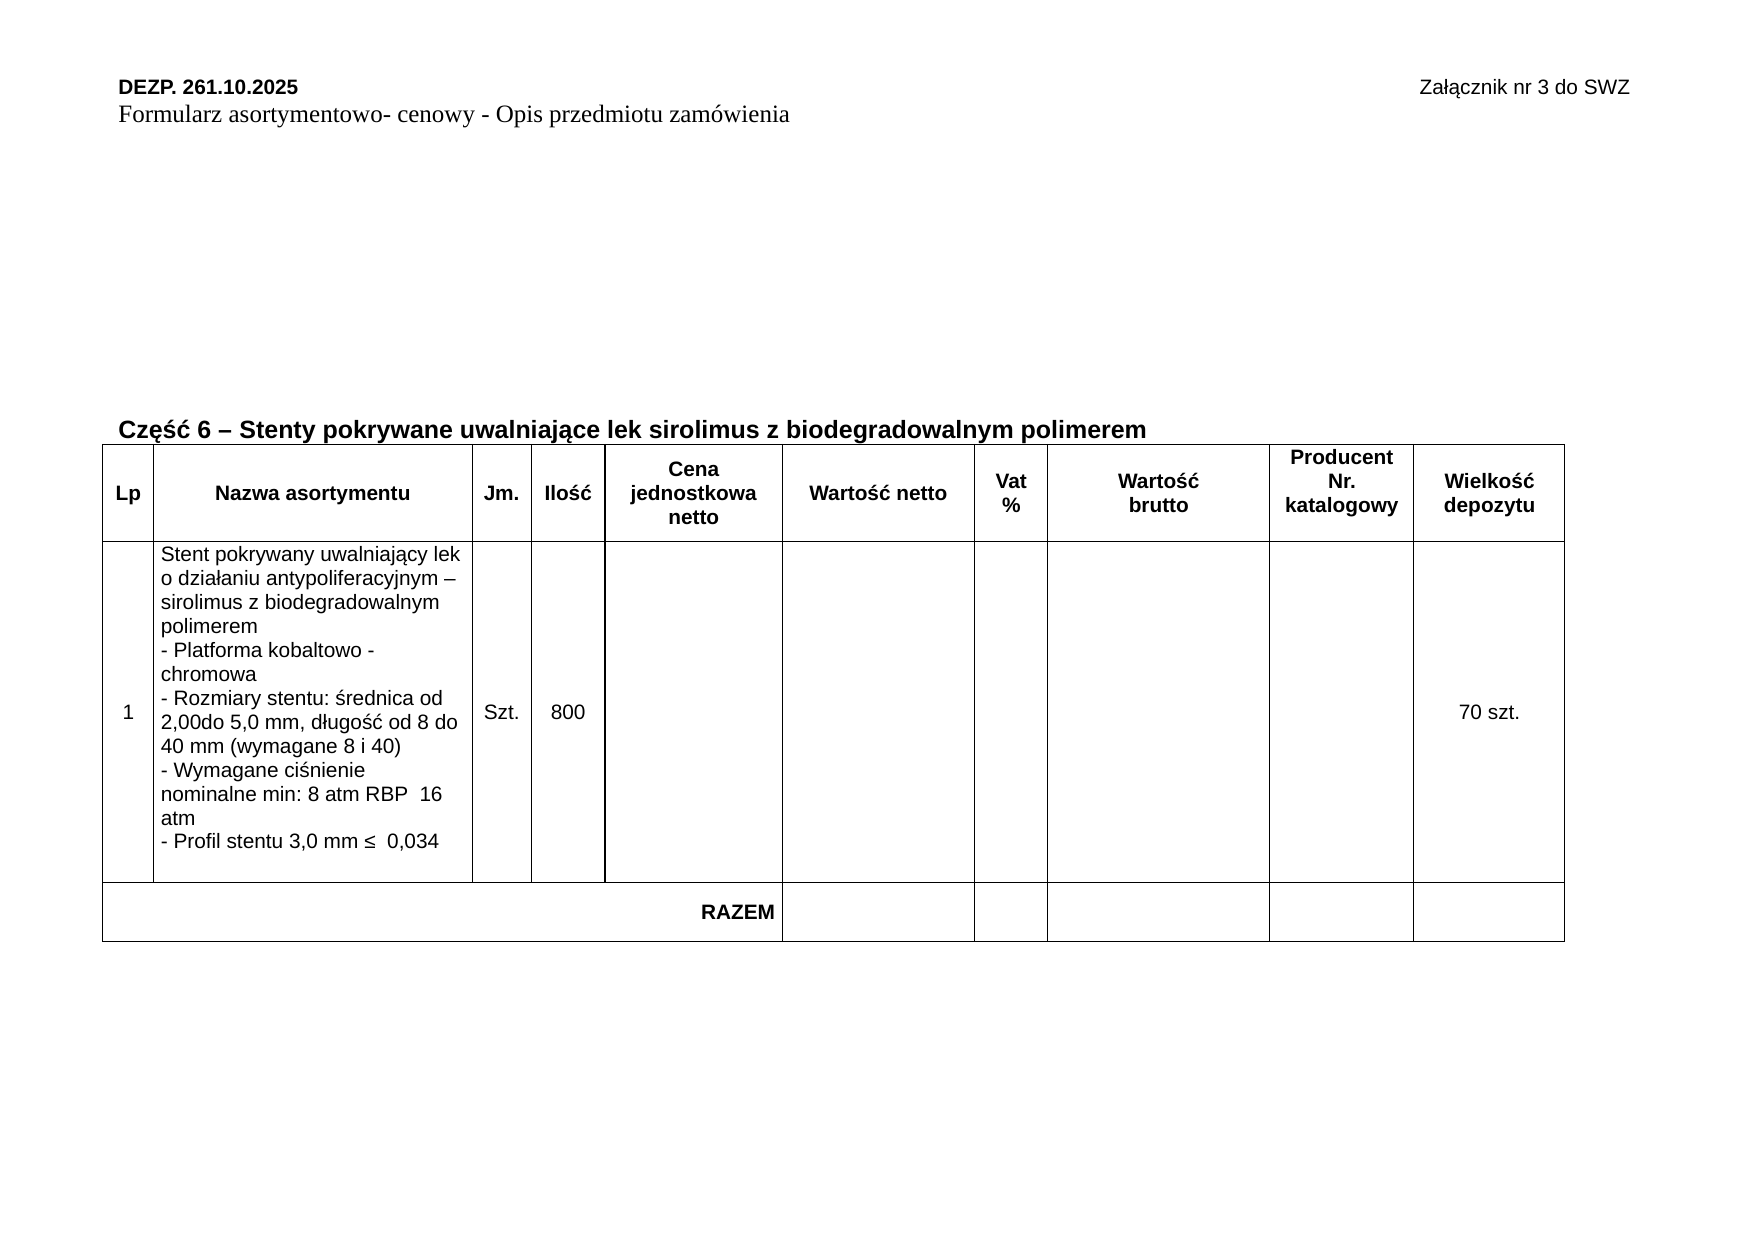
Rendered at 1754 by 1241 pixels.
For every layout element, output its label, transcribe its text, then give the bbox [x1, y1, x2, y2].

table_header Lp [103, 445, 153, 541]
table_cell [783, 883, 974, 941]
table_header Vat % [975, 445, 1047, 541]
table_cell Stent pokrywany uwalniający lek o działaniu antypoliferacyjnym – sirolimus z biodegradowalnym polimerem - Platforma kobaltowo -chromowa - Rozmiary stentu: średnica od 2,00do 5,0 mm, długość od 8 do 40 mm (wymagane 8 i 40) - Wymagane ciśnienie nominalne min: 8 atm RBP 16 atm - Profil stentu 3,0 mm ≤ 0,034 [154, 542, 472, 882]
table_header Producent Nr. katalogowy [1270, 445, 1413, 541]
table_cell RAZEM [103, 883, 782, 941]
table_cell [1270, 883, 1413, 941]
table_header Ilość [532, 445, 604, 541]
table_cell Szt. [473, 542, 531, 882]
table_header Wartość brutto [1048, 445, 1269, 541]
table_cell 70 szt. [1414, 542, 1564, 882]
table_cell [606, 542, 782, 882]
table_header Wielkość depozytu [1414, 445, 1564, 541]
text Część 6 – Stenty pokrywane uwalniające lek sirolimus z biodegradowalnym polimerem [118, 415, 1636, 444]
table_header Jm. [473, 445, 531, 541]
table_header Nazwa asortymentu [154, 445, 472, 541]
table_cell 1 [103, 542, 153, 882]
table_cell [975, 883, 1047, 941]
table_cell 800 [532, 542, 604, 882]
table_cell [975, 542, 1047, 882]
table_cell [783, 542, 974, 882]
table_header Wartość netto [783, 445, 974, 541]
table_cell [1048, 542, 1269, 882]
table_header Cena jednostkowa netto [606, 445, 782, 541]
table_cell [1048, 883, 1269, 941]
table_cell [1414, 883, 1564, 941]
table_cell [1270, 542, 1413, 882]
